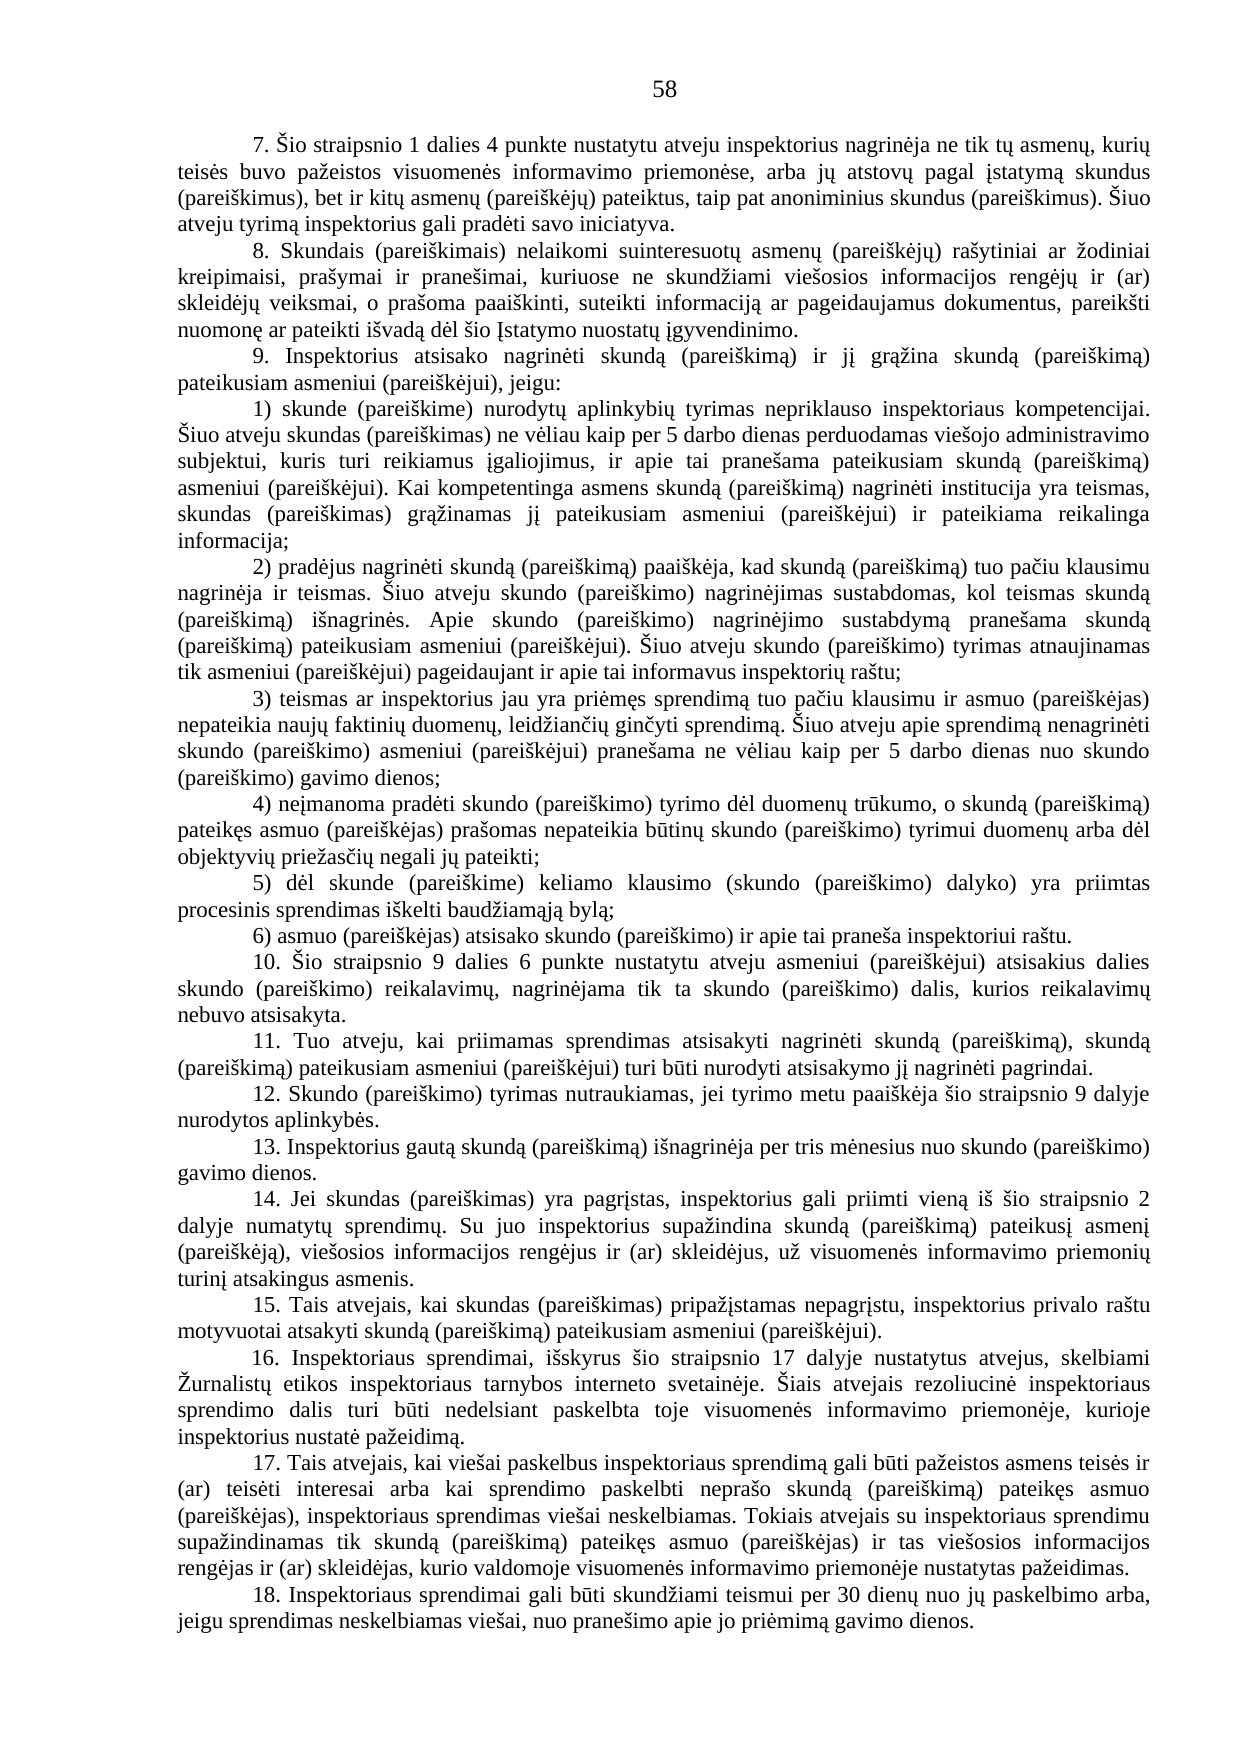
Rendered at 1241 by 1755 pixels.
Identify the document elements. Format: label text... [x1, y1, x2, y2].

text 18. Inspektoriaus sprendimai gali būti skundžiami teismui per 30 dienų nuo jų paskelbimo arba, jeigu sprendimas neskelbiamas viešai, nuo pranešimo apie jo priėmimą gavimo dienos. [177, 1581, 1152, 1633]
text 11. Tuo atveju, kai priimamas sprendimas atsisakyti nagrinėti skundą (pareiškimą), skundą (pareiškimą) pateikusiam asmeniui (pareiškėjui) turi būti nurodyti atsisakymo jį nagrinėti pagrindai. [177, 1027, 1152, 1080]
text 14. Jei skundas (pareiškimas) yra pagrįstas, inspektorius gali priimti vieną iš šio straipsnio 2 dalyje numatytų sprendimų. Su juo inspektorius supažindina skundą (pareiškimą) pateikusį asmenį (pareiškėją), viešosios informacijos rengėjus ir (ar) skleidėjus, už visuomenės informavimo priemonių turinį atsakingus asmenis. [177, 1186, 1152, 1291]
text 15. Tais atvejais, kai skundas (pareiškimas) pripažįstamas nepagrįstu, inspektorius privalo raštu motyvuotai atsakyti skundą (pareiškimą) pateikusiam asmeniui (pareiškėjui). [177, 1291, 1152, 1344]
text 5) dėl skunde (pareiškime) keliamo klausimo (skundo (pareiškimo) dalyko) yra priimtas procesinis sprendimas iškelti baudžiamąją bylą; [177, 869, 1152, 922]
text 17. Tais atvejais, kai viešai paskelbus inspektoriaus sprendimą gali būti pažeistos asmens teisės ir (ar) teisėti interesai arba kai sprendimo paskelbti neprašo skundą (pareiškimą) pateikęs asmuo (pareiškėjas), inspektoriaus sprendimas viešai neskelbiamas. Tokiais atvejais su inspektoriaus sprendimu supažindinamas tik skundą (pareiškimą) pateikęs asmuo (pareiškėjas) ir tas viešosios informacijos rengėjas ir (ar) skleidėjas, kurio valdomoje visuomenės informavimo priemonėje nustatytas pažeidimas. [177, 1449, 1152, 1581]
text 7. Šio straipsnio 1 dalies 4 punkte nustatytu atveju inspektorius nagrinėja ne tik tų asmenų, kurių teisės buvo pažeistos visuomenės informavimo priemonėse, arba jų atstovų pagal įstatymą skundus (pareiškimus), bet ir kitų asmenų (pareiškėjų) pateiktus, taip pat anoniminius skundus (pareiškimus). Šiuo atveju tyrimą inspektorius gali pradėti savo iniciatyva. [177, 131, 1152, 237]
text 12. Skundo (pareiškimo) tyrimas nutraukiamas, jei tyrimo metu paaiškėja šio straipsnio 9 dalyje nurodytos aplinkybės. [177, 1080, 1152, 1133]
text 4) neįmanoma pradėti skundo (pareiškimo) tyrimo dėl duomenų trūkumo, o skundą (pareiškimą) pateikęs asmuo (pareiškėjas) prašomas nepateikia būtinų skundo (pareiškimo) tyrimui duomenų arba dėl objektyvių priežasčių negali jų pateikti; [177, 790, 1152, 869]
text 16. Inspektoriaus sprendimai, išskyrus šio straipsnio 17 dalyje nustatytus atvejus, skelbiami Žurnalistų etikos inspektoriaus tarnybos interneto svetainėje. Šiais atvejais rezoliucinė inspektoriaus sprendimo dalis turi būti nedelsiant paskelbta toje visuomenės informavimo priemonėje, kurioje inspektorius nustatė pažeidimą. [177, 1344, 1152, 1449]
text 13. Inspektorius gautą skundą (pareiškimą) išnagrinėja per tris mėnesius nuo skundo (pareiškimo) gavimo dienos. [177, 1133, 1152, 1186]
text 3) teismas ar inspektorius jau yra priėmęs sprendimą tuo pačiu klausimu ir asmuo (pareiškėjas) nepateikia naujų faktinių duomenų, leidžiančių ginčyti sprendimą. Šiuo atveju apie sprendimą nenagrinėti skundo (pareiškimo) asmeniui (pareiškėjui) pranešama ne vėliau kaip per 5 darbo dienas nuo skundo (pareiškimo) gavimo dienos; [177, 685, 1152, 790]
text 9. Inspektorius atsisako nagrinėti skundą (pareiškimą) ir jį grąžina skundą (pareiškimą) pateikusiam asmeniui (pareiškėjui), jeigu: [177, 342, 1152, 395]
text 8. Skundais (pareiškimais) nelaikomi suinteresuotų asmenų (pareiškėjų) rašytiniai ar žodiniai kreipimaisi, prašymai ir pranešimai, kuriuose ne skundžiami viešosios informacijos rengėjų ir (ar) skleidėjų veiksmai, o prašoma paaiškinti, suteikti informaciją ar pageidaujamus dokumentus, pareikšti nuomonę ar pateikti išvadą dėl šio Įstatymo nuostatų įgyvendinimo. [177, 237, 1152, 342]
text 1) skunde (pareiškime) nurodytų aplinkybių tyrimas nepriklauso inspektoriaus kompetencijai. Šiuo atveju skundas (pareiškimas) ne vėliau kaip per 5 darbo dienas perduodamas viešojo administravimo subjektui, kuris turi reikiamus įgaliojimus, ir apie tai pranešama pateikusiam skundą (pareiškimą) asmeniui (pareiškėjui). Kai kompetentinga asmens skundą (pareiškimą) nagrinėti institucija yra teismas, skundas (pareiškimas) grąžinamas jį pateikusiam asmeniui (pareiškėjui) ir pateikiama reikalinga informacija; [177, 395, 1152, 553]
text 10. Šio straipsnio 9 dalies 6 punkte nustatytu atveju asmeniui (pareiškėjui) atsisakius dalies skundo (pareiškimo) reikalavimų, nagrinėjama tik ta skundo (pareiškimo) dalis, kurios reikalavimų nebuvo atsisakyta. [177, 948, 1152, 1027]
text 6) asmuo (pareiškėjas) atsisako skundo (pareiškimo) ir apie tai praneša inspektoriui raštu. [177, 922, 1152, 948]
text 2) pradėjus nagrinėti skundą (pareiškimą) paaiškėja, kad skundą (pareiškimą) tuo pačiu klausimu nagrinėja ir teismas. Šiuo atveju skundo (pareiškimo) nagrinėjimas sustabdomas, kol teismas skundą (pareiškimą) išnagrinės. Apie skundo (pareiškimo) nagrinėjimo sustabdymą pranešama skundą (pareiškimą) pateikusiam asmeniui (pareiškėjui). Šiuo atveju skundo (pareiškimo) tyrimas atnaujinamas tik asmeniui (pareiškėjui) pageidaujant ir apie tai informavus inspektorių raštu; [177, 553, 1152, 685]
